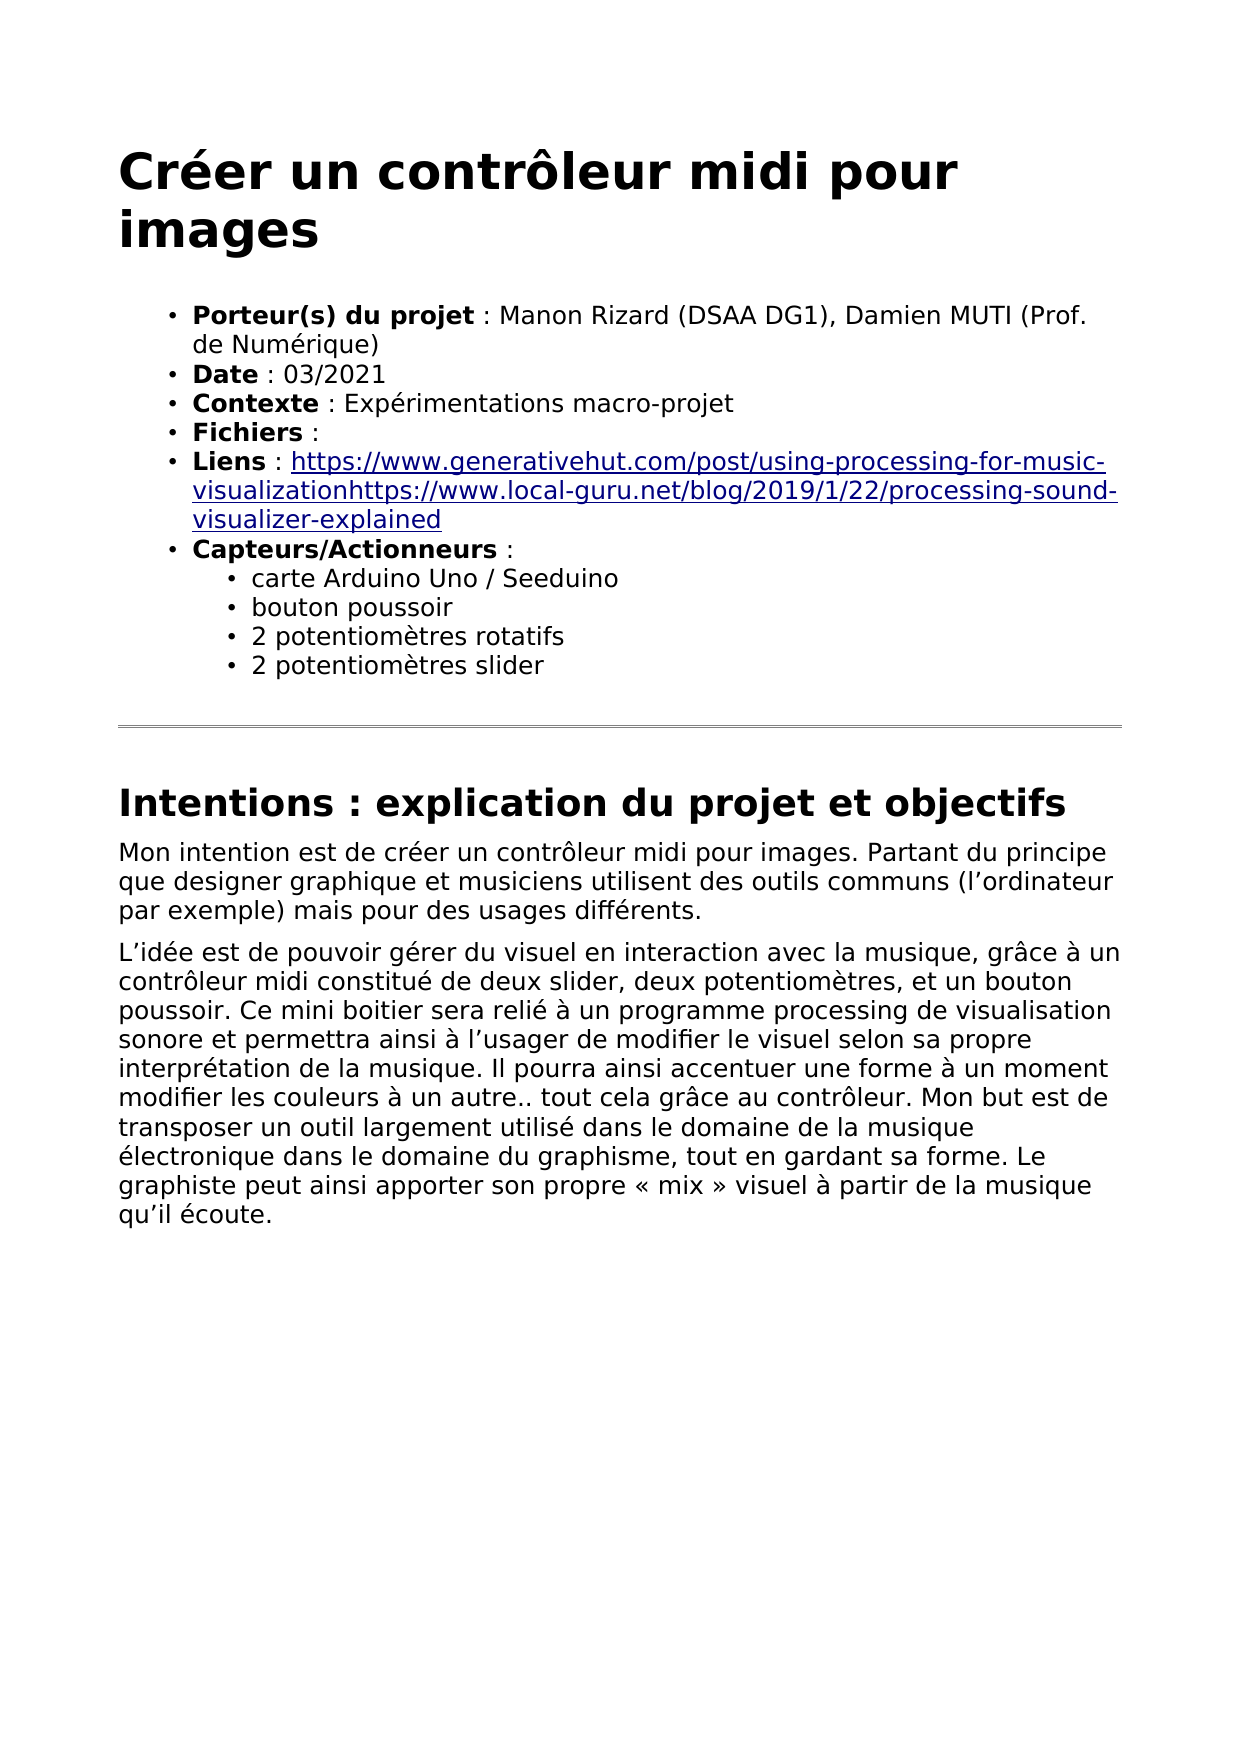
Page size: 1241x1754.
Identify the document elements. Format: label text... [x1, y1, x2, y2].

list Capteurs/Actionneurs : [177, 535, 1122, 564]
list Date : 03/2021 [177, 360, 1122, 389]
list Liens : https://www.generativehut.com/post/using-processing-for-music-visualizationhttps://www.local-guru.net/blog/2019/1/22/processing-sound-visualizer-explained [177, 447, 1122, 535]
list Porteur(s) du projet : Manon Rizard (DSAA DG1), Damien MUTI (Prof. de Numérique) [177, 302, 1122, 360]
list carte Arduino Uno / Seeduino [236, 564, 1122, 593]
text Mon intention est de créer un contrôleur midi pour images. Partant du principe que designer graphique et musiciens utilisent des outils communs (l’ordinateur par exemple) mais pour des usages différents. [118, 838, 1122, 925]
list 2 potentiomètres rotatifs [236, 622, 1122, 652]
text L’idée est de pouvoir gérer du visuel en interaction avec la musique, grâce à un contrôleur midi constitué de deux slider, deux potentiomètres, et un bouton poussoir. Ce mini boitier sera relié à un programme processing de visualisation sonore et permettra ainsi à l’usager de modifier le visuel selon sa propre interprétation de la musique. Il pourra ainsi accentuer une forme à un moment modifier les couleurs à un autre.. tout cela grâce au contrôleur. Mon but est de transposer un outil largement utilisé dans le domaine de la musique électronique dans le domaine du graphisme, tout en gardant sa forme. Le graphiste peut ainsi apporter son propre « mix » visuel à partir de la musique qu’il écoute. [118, 938, 1122, 1229]
list 2 potentiomètres slider [236, 652, 1122, 681]
subtitle Intentions : explication du projet et objectifs [118, 782, 1122, 825]
list Contexte : Expérimentations macro-projet [177, 389, 1122, 418]
subtitle Créer un contrôleur midi pour images [118, 143, 1122, 259]
list bouton poussoir [236, 593, 1122, 622]
list Fichiers : [177, 418, 1122, 447]
